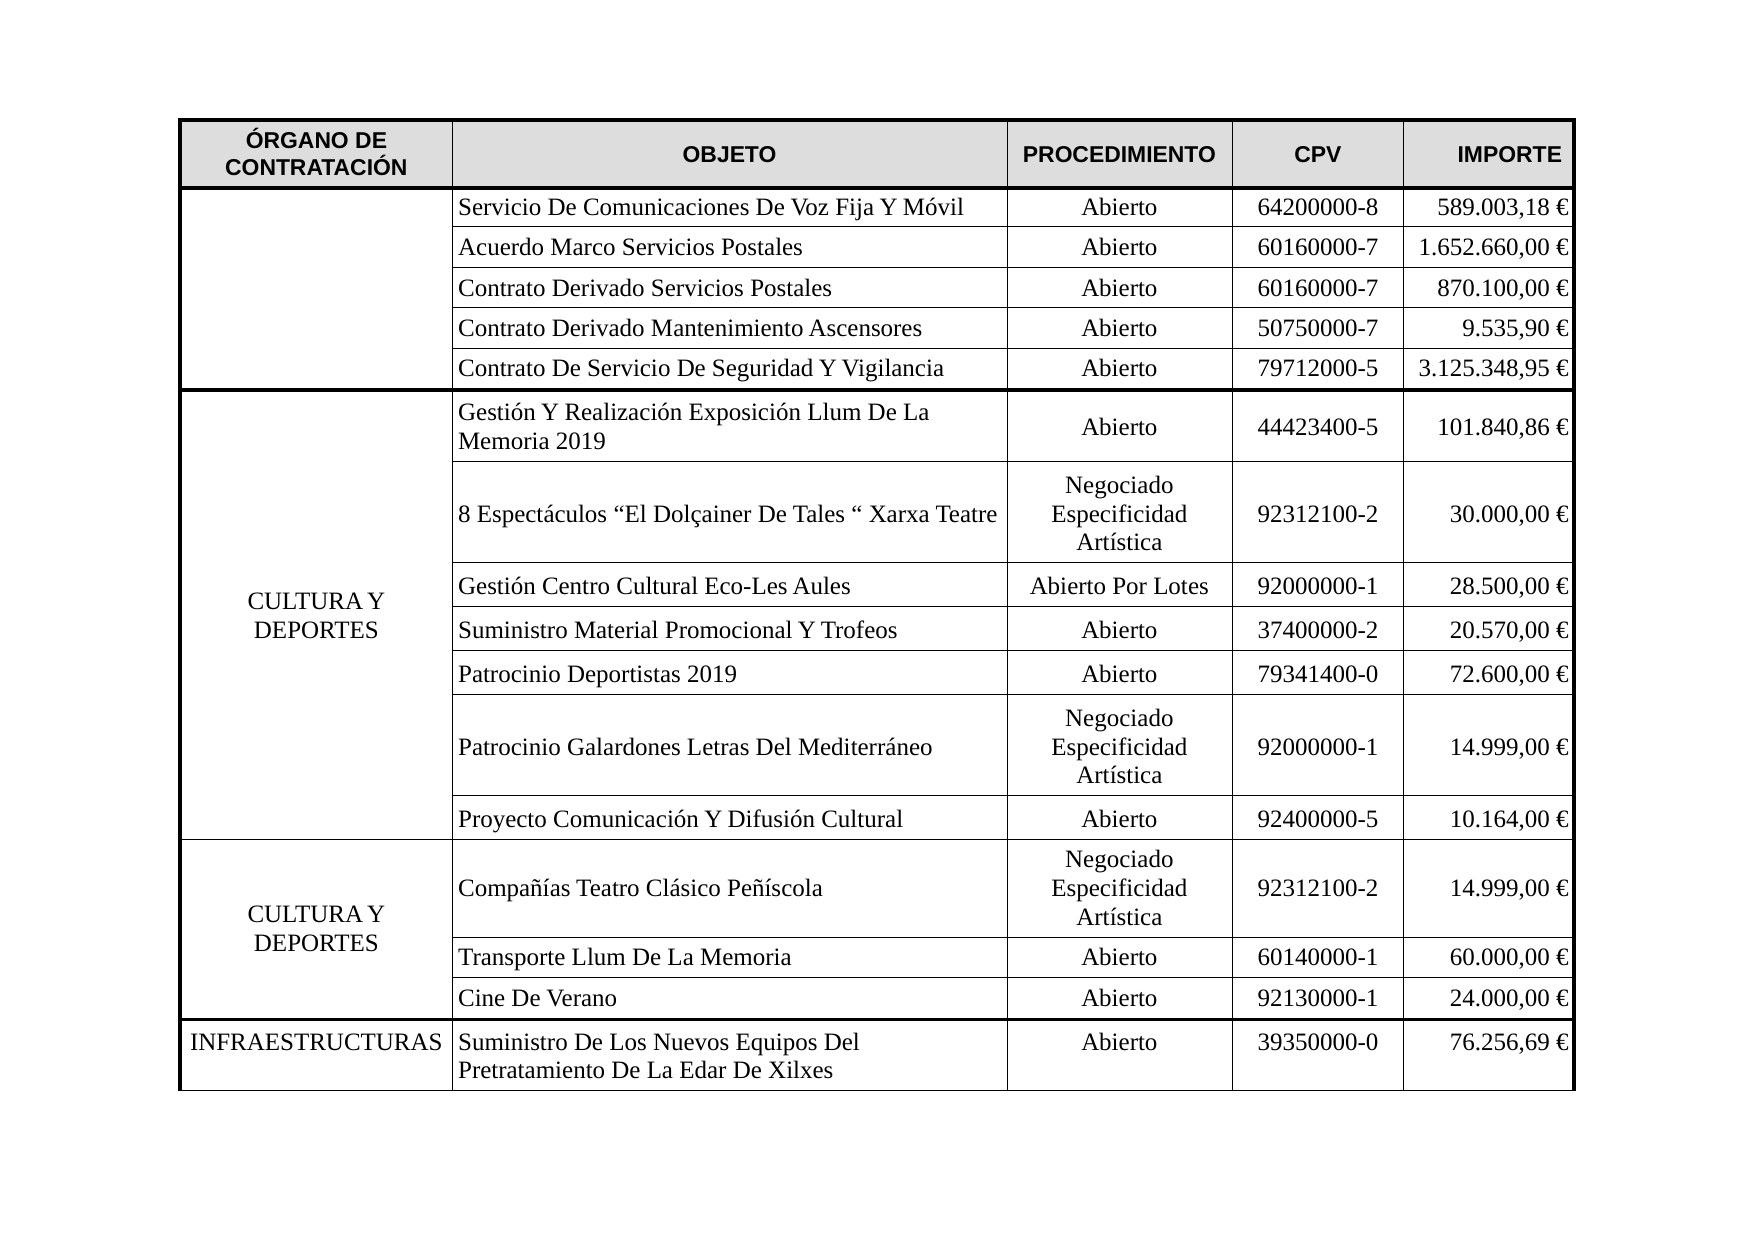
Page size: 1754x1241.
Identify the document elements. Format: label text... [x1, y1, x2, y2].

table_cell Abierto [1008, 651, 1232, 693]
table_cell Suministro De Los Nuevos Equipos Del Pretratamiento De La Edar De Xilxes [453, 1021, 1007, 1090]
table_cell 60.000,00 € [1404, 938, 1572, 977]
table_cell Abierto [1008, 938, 1232, 977]
table_cell [182, 190, 452, 388]
table_cell Gestión Y Realización Exposición Llum De La Memoria 2019 [453, 392, 1007, 461]
table_cell Abierto [1008, 227, 1232, 267]
table_cell 39350000-0 [1233, 1021, 1403, 1090]
table_cell 50750000-7 [1233, 308, 1403, 348]
table_cell Abierto [1008, 349, 1232, 388]
table_cell 37400000-2 [1233, 607, 1403, 650]
table_cell Negociado Especificidad Artística [1008, 462, 1232, 562]
table_cell 92000000-1 [1233, 563, 1403, 606]
table_cell Abierto [1008, 308, 1232, 348]
table_cell Contrato De Servicio De Seguridad Y Vigilancia [453, 349, 1007, 388]
table_cell Gestión Centro Cultural Eco-Les Aules [453, 563, 1007, 606]
table_cell 79341400-0 [1233, 651, 1403, 693]
table_cell 72.600,00 € [1404, 651, 1572, 693]
table_cell 24.000,00 € [1404, 978, 1572, 1017]
table_cell CULTURA Y DEPORTES [182, 840, 452, 1017]
table_cell 60160000-7 [1233, 268, 1403, 307]
table_cell Proyecto Comunicación Y Difusión Cultural [453, 796, 1007, 839]
table_cell 1.652.660,00 € [1404, 227, 1572, 267]
table_cell 92000000-1 [1233, 695, 1403, 795]
table_cell Abierto [1008, 607, 1232, 650]
table_cell 10.164,00 € [1404, 796, 1572, 839]
table_cell Acuerdo Marco Servicios Postales [453, 227, 1007, 267]
table_cell Abierto [1008, 796, 1232, 839]
table_cell Abierto [1008, 978, 1232, 1017]
table_cell Abierto [1008, 392, 1232, 461]
table_cell 76.256,69 € [1404, 1021, 1572, 1090]
table_cell 14.999,00 € [1404, 840, 1572, 937]
table_cell 3.125.348,95 € [1404, 349, 1572, 388]
table_cell CULTURA Y DEPORTES [182, 392, 452, 839]
table_cell 589.003,18 € [1404, 190, 1572, 226]
table_cell Contrato Derivado Servicios Postales [453, 268, 1007, 307]
table_cell Suministro Material Promocional Y Trofeos [453, 607, 1007, 650]
table_cell Negociado Especificidad Artística [1008, 840, 1232, 937]
table_cell 28.500,00 € [1404, 563, 1572, 606]
table_cell Abierto Por Lotes [1008, 563, 1232, 606]
table_cell Abierto [1008, 1021, 1232, 1090]
table_cell INFRAESTRUCTURAS [182, 1021, 452, 1090]
table_cell 870.100,00 € [1404, 268, 1572, 307]
table_header ÓRGANO DE CONTRATACIÓN [182, 122, 452, 186]
table_cell 60140000-1 [1233, 938, 1403, 977]
table_cell 20.570,00 € [1404, 607, 1572, 650]
table_cell 92312100-2 [1233, 840, 1403, 937]
table_header OBJETO [453, 122, 1007, 186]
table_cell 92312100-2 [1233, 462, 1403, 562]
table_cell Patrocinio Deportistas 2019 [453, 651, 1007, 693]
table_cell 30.000,00 € [1404, 462, 1572, 562]
table_cell 44423400-5 [1233, 392, 1403, 461]
table_cell Cine De Verano [453, 978, 1007, 1017]
table_cell 9.535,90 € [1404, 308, 1572, 348]
table_cell 92130000-1 [1233, 978, 1403, 1017]
table_cell Compañías Teatro Clásico Peñíscola [453, 840, 1007, 937]
table_cell Contrato Derivado Mantenimiento Ascensores [453, 308, 1007, 348]
table_cell 64200000-8 [1233, 190, 1403, 226]
table_header IMPORTE [1404, 122, 1572, 186]
table_cell Patrocinio Galardones Letras Del Mediterráneo [453, 695, 1007, 795]
table_cell Servicio De Comunicaciones De Voz Fija Y Móvil [453, 190, 1007, 226]
table_cell 14.999,00 € [1404, 695, 1572, 795]
table_cell 79712000-5 [1233, 349, 1403, 388]
table_cell 8 Espectáculos “El Dolçainer De Tales “ Xarxa Teatre [453, 462, 1007, 562]
table_cell 92400000-5 [1233, 796, 1403, 839]
table_header PROCEDIMIENTO [1008, 122, 1232, 186]
table_cell Negociado Especificidad Artística [1008, 695, 1232, 795]
table_cell 101.840,86 € [1404, 392, 1572, 461]
table_cell 60160000-7 [1233, 227, 1403, 267]
table_cell Transporte Llum De La Memoria [453, 938, 1007, 977]
table_cell Abierto [1008, 268, 1232, 307]
table_cell Abierto [1008, 190, 1232, 226]
table_header CPV [1233, 122, 1403, 186]
